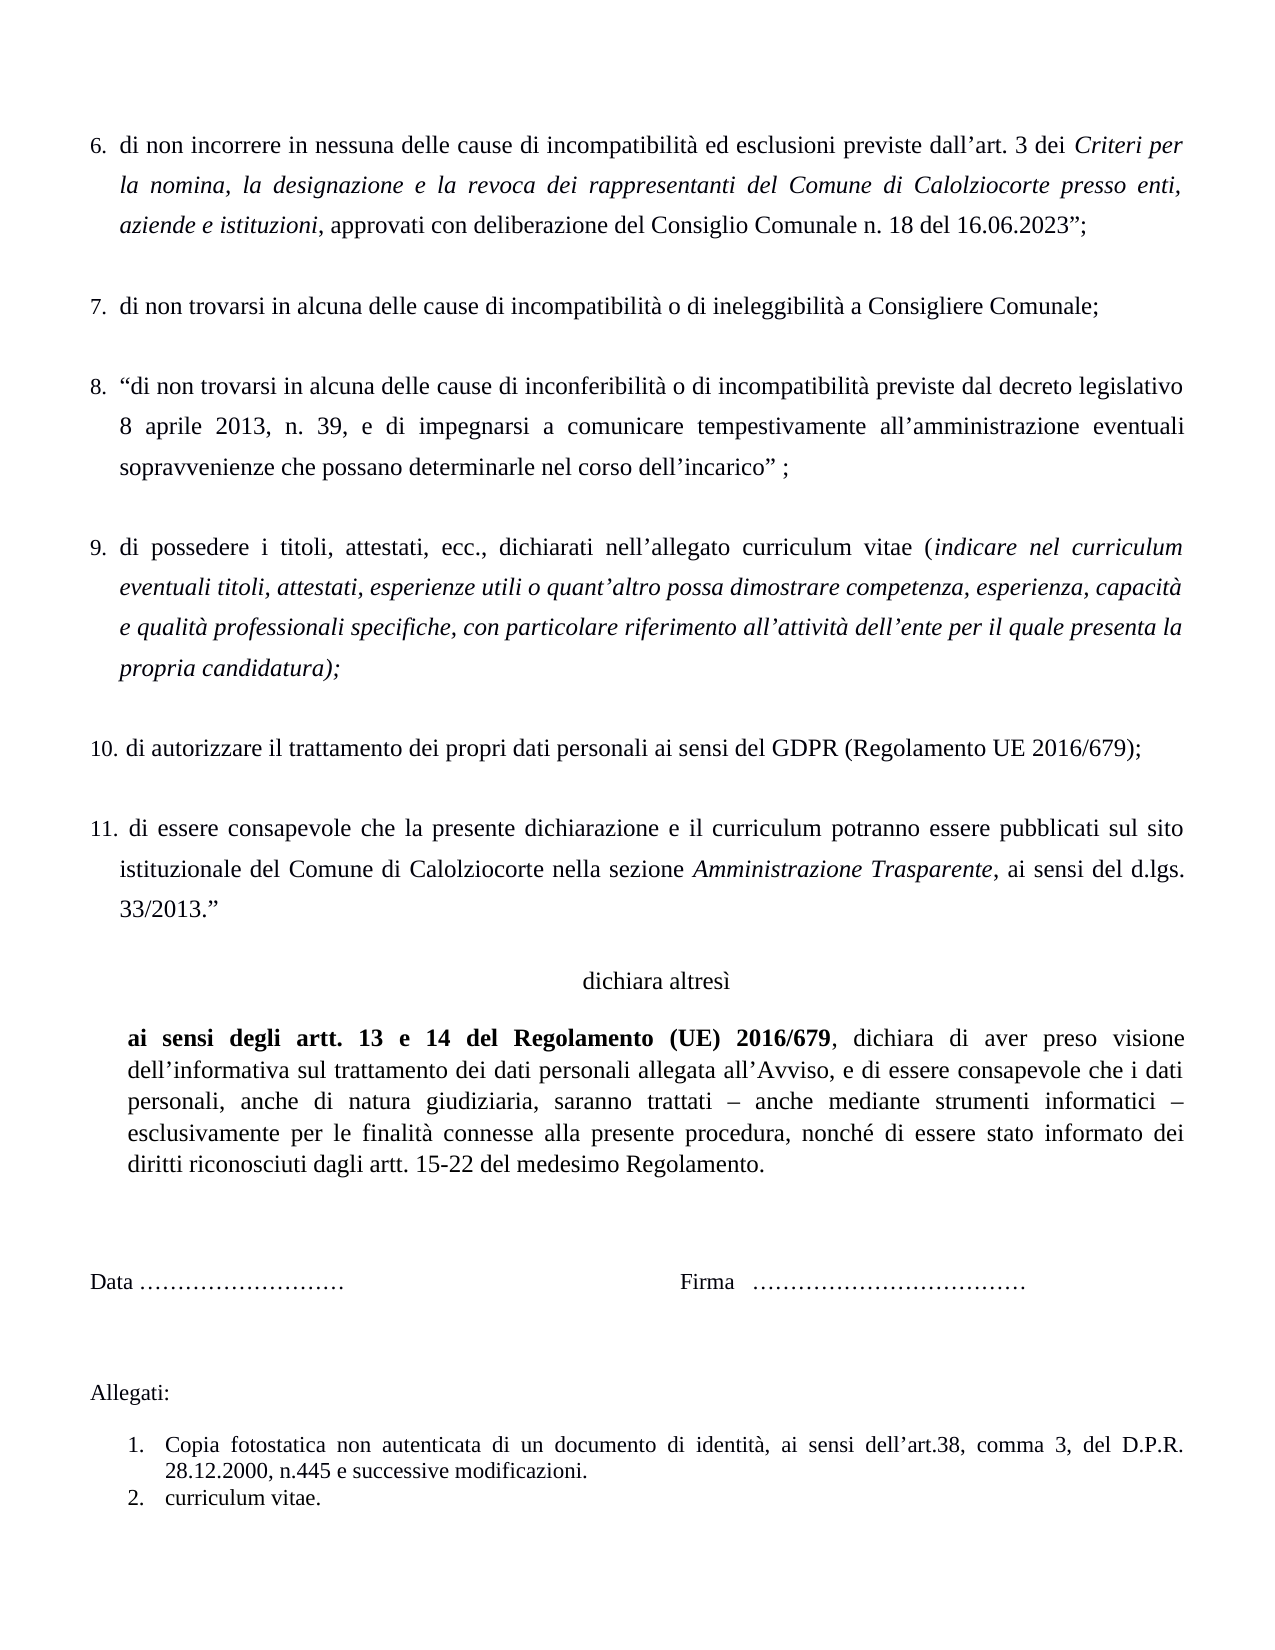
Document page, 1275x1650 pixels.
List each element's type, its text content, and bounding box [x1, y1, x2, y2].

text ai sensi degli artt. 13 e 14 del Regolamento (UE) 2016/679, dichiara di aver preso visione dell’informativa sul trattamento dei dati personali allegata all’Avviso, e di essere consapevole che i dati personali, anche di natura giudiziaria, saranno trattati – anche mediante strumenti informatici – esclusivamente per le finalità connesse alla presente procedura, nonché di essere stato informato dei diritti riconosciuti dagli artt. 15-22 del medesimo Regolamento. [127, 1023, 1185, 1178]
text Allegati: [90, 1378, 1185, 1405]
list di essere consapevole che la presente dichiarazione e il curriculum potranno essere pubblicati sul sito istituzionale del Comune di Calolziocorte nella sezione Amministrazione Trasparente, ai sensi del d.lgs. 33/2013.” [90, 813, 1185, 923]
list di non trovarsi in alcuna delle cause di incompatibilità o di ineleggibilità a Consigliere Comunale; [90, 291, 1185, 319]
list curriculum vitae. [127, 1484, 1162, 1510]
list di possedere i titoli, attestati, ecc., dichiarati nell’allegato curriculum vitae (indicare nel curriculum eventuali titoli, attestati, esperienze utili o quant’altro possa dimostrare competenza, esperienza, capacità e qualità professionali specifiche, con particolare riferimento all’attività dell’ente per il quale presenta la propria candidatura); [90, 532, 1185, 681]
list “di non trovarsi in alcuna delle cause di inconferibilità o di incompatibilità previste dal decreto legislativo 8 aprile 2013, n. 39, e di impegnarsi a comunicare tempestivamente all’amministrazione eventuali sopravvenienze che possano determinarle nel corso dell’incarico” ; [90, 371, 1185, 480]
list Copia fotostatica non autenticata di un documento di identità, ai sensi dell’art.38, comma 3, del D.P.R. 28.12.2000, n.445 e successive modificazioni. [127, 1431, 1185, 1484]
text Data ……………………… Firma ……………………………… [90, 1268, 1185, 1294]
text dichiara altresì [127, 966, 1185, 994]
list di non incorrere in nessuna delle cause di incompatibilità ed esclusioni previste dall’art. 3 dei Criteri per la nomina, la designazione e la revoca dei rappresentanti del Comune di Calolziocorte presso enti, aziende e istituzioni, approvati con deliberazione del Consiglio Comunale n. 18 del 16.06.2023”; [90, 130, 1185, 239]
list di autorizzare il trattamento dei propri dati personali ai sensi del GDPR (Regolamento UE 2016/679); [90, 733, 1185, 762]
